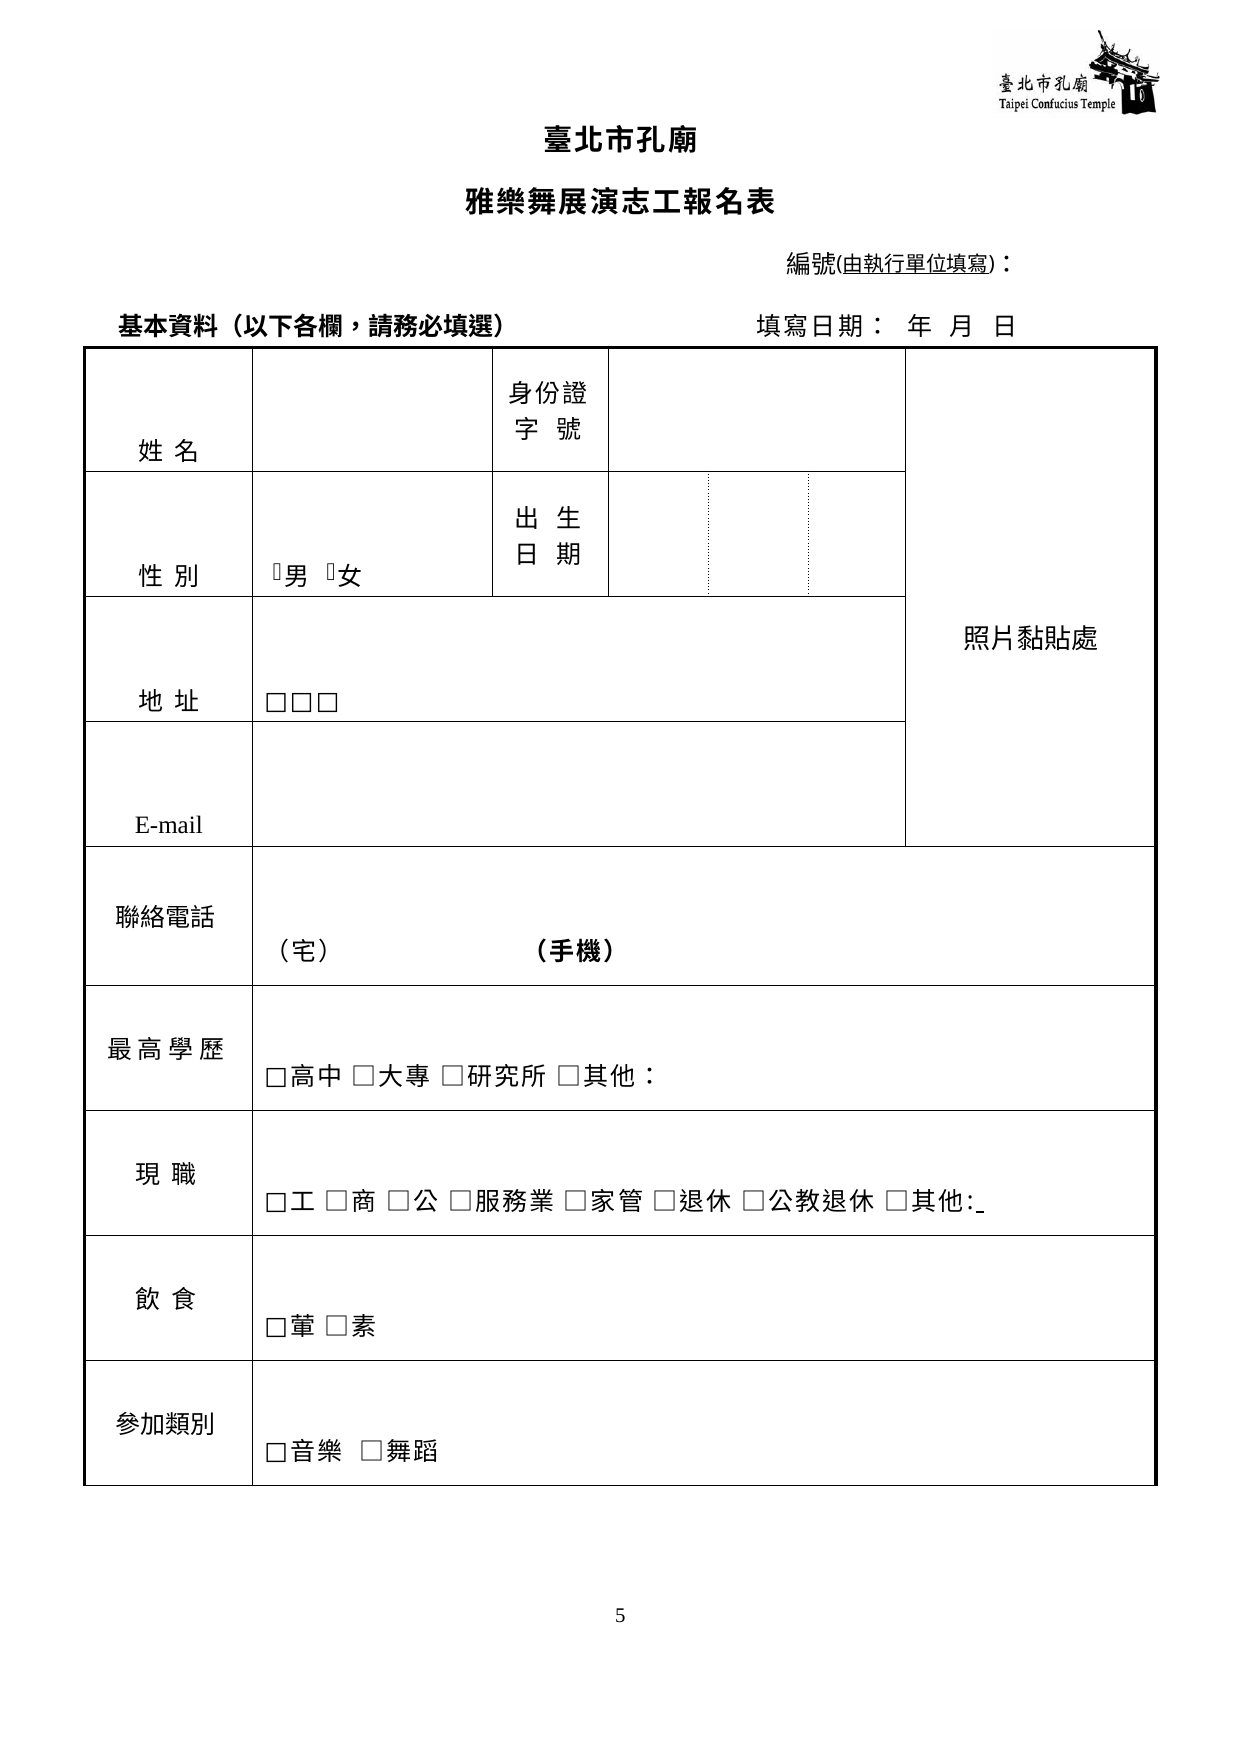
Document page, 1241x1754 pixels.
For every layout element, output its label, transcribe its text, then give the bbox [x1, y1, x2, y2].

table_header [253, 349, 492, 471]
table_cell [609, 472, 709, 596]
text 雅樂舞展演志工報名表 [177, 158, 1063, 221]
table_cell E-mail [86, 722, 252, 846]
table_cell [709, 472, 809, 596]
table_header [609, 349, 905, 471]
table_cell 最 高 學 歷 [86, 986, 252, 1110]
table_cell [809, 472, 905, 596]
table_cell 男 女 [253, 472, 492, 596]
table_cell □□□ [253, 597, 905, 721]
table_cell 地 址 [86, 597, 252, 721]
table_cell 性 別 [86, 472, 252, 596]
table_cell 飲 食 [86, 1236, 252, 1360]
text 臺北市孔廟 [177, 96, 1063, 158]
table_header 照片黏貼處 [906, 349, 1154, 846]
table_cell □葷 □素 [253, 1236, 1154, 1360]
table_cell 出 生 日 期 [493, 472, 608, 596]
table_cell （宅） （手機） [253, 847, 1154, 985]
table_cell [253, 722, 905, 846]
table_header 姓 名 [86, 349, 252, 471]
table_header 身份證字 號 [493, 349, 608, 471]
table_cell □高中 □大專 □研究所 □其他： [253, 986, 1154, 1110]
table_cell 聯絡電話 [86, 847, 252, 985]
table_cell 參加類別 [86, 1361, 252, 1485]
text 編號(由執行單位填寫)： [177, 221, 1063, 283]
table_cell 現 職 [86, 1111, 252, 1235]
text 基本資料（以下各欄，請務必填選） 填寫日期： 年 月 日 [118, 283, 1063, 346]
table_cell □工 □商 □公 □服務業 □家管 □退休 □公教退休 □其他: [253, 1111, 1154, 1235]
table_cell □音樂 □舞蹈 [253, 1361, 1154, 1485]
